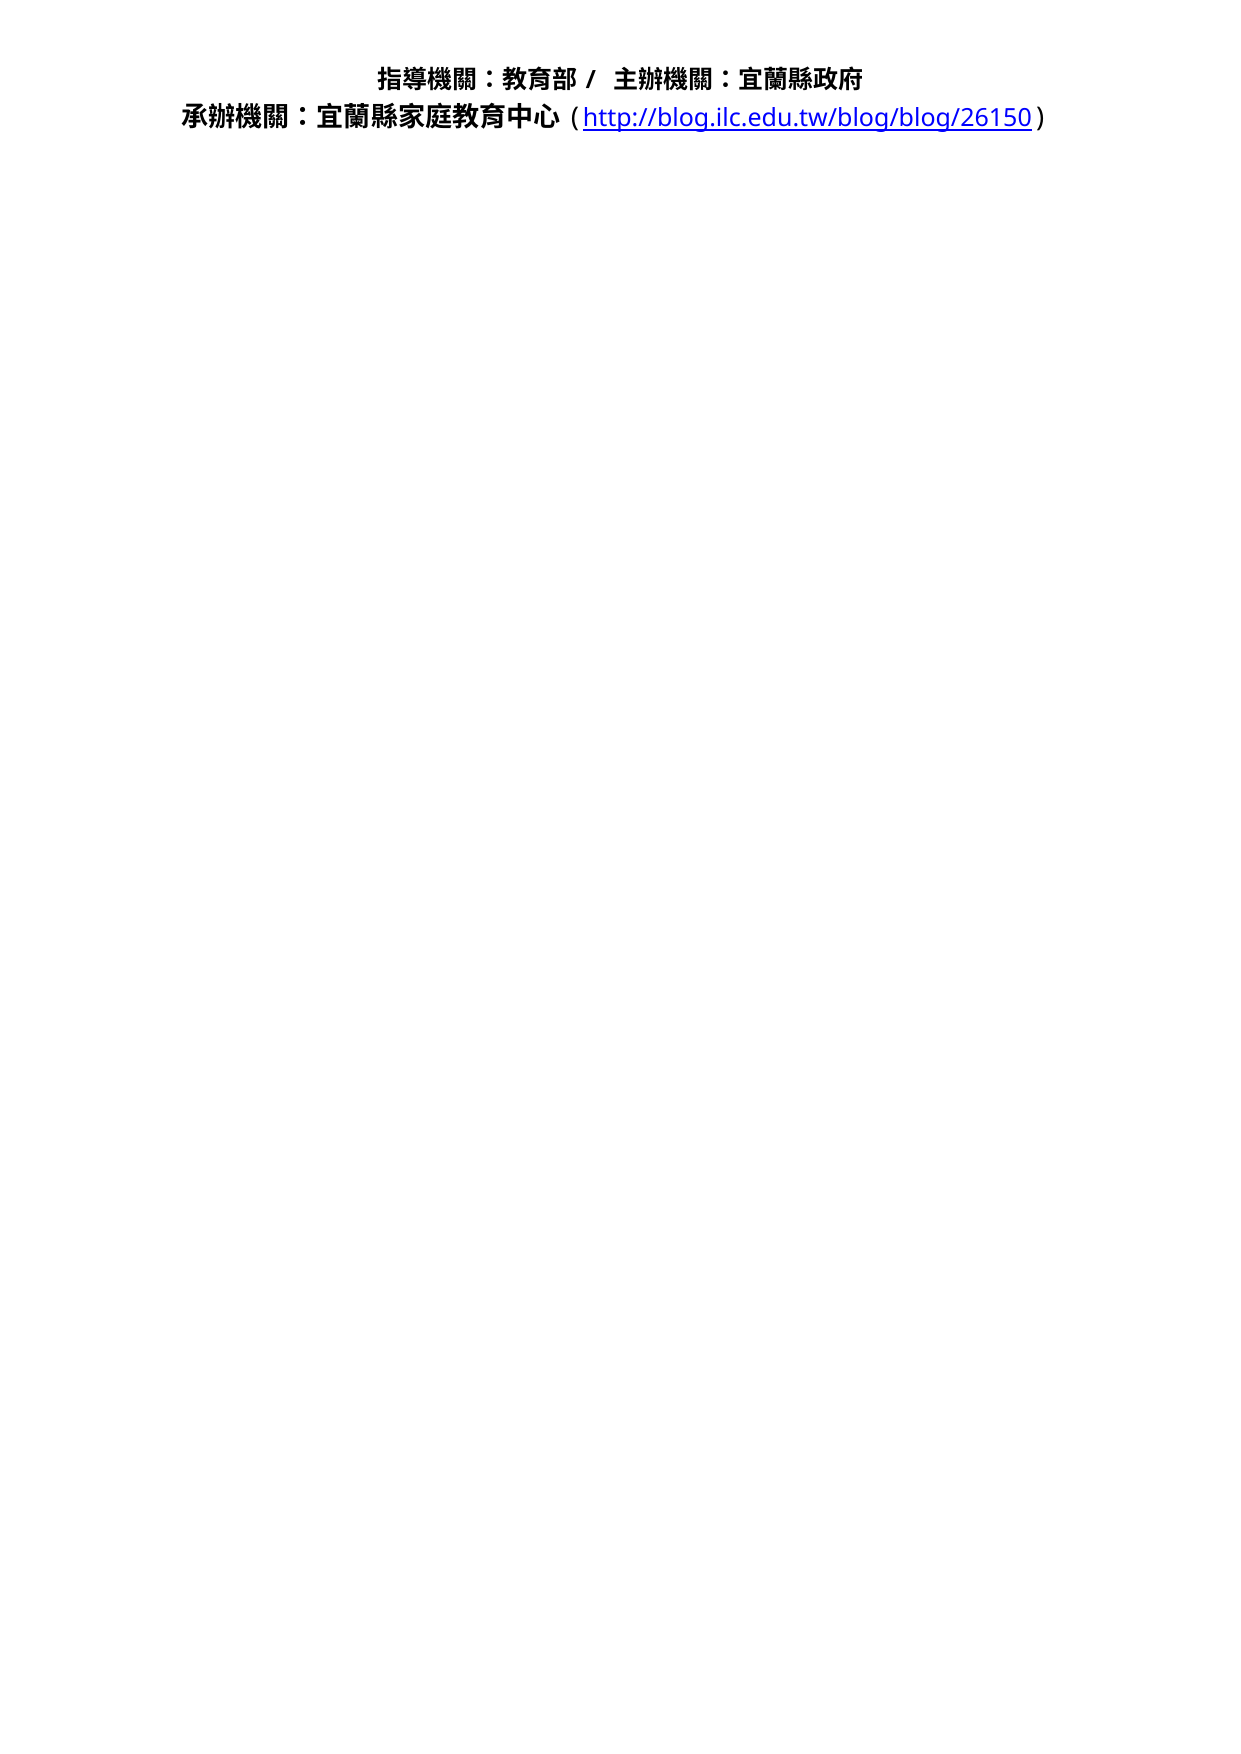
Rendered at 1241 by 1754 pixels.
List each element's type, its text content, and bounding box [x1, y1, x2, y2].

text 承辦機關：宜蘭縣家庭教育中心 (http://blog.ilc.edu.tw/blog/blog/26150) [94, 95, 1135, 135]
text 指導機關：教育部 / 主辦機關：宜蘭縣政府 [94, 59, 1146, 95]
